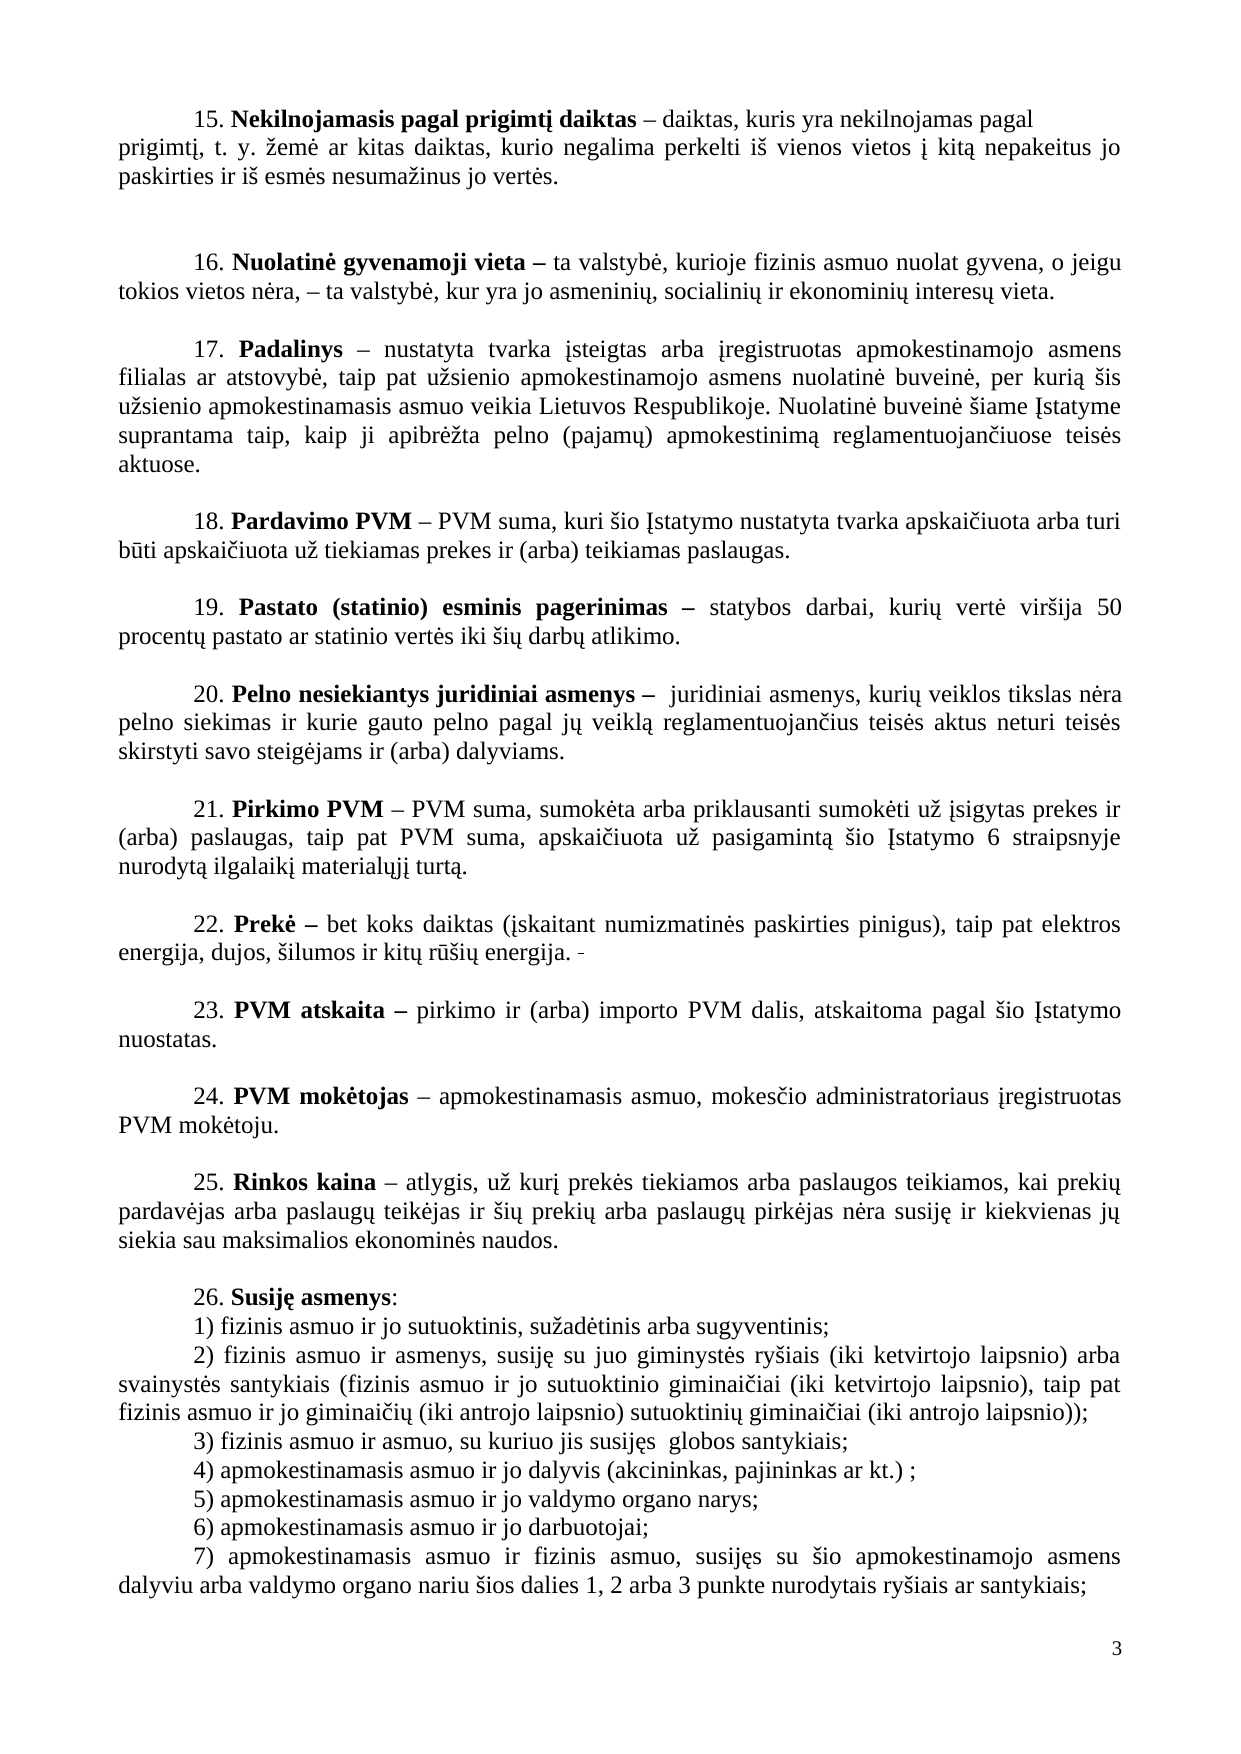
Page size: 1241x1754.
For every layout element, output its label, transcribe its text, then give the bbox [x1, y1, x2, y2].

text 26. Susiję asmenys: [118, 1282, 1122, 1311]
text 15. Nekilnojamasis pagal prigimtį daiktas – daiktas, kuris yra nekilnojamas pagal [193, 104, 1122, 132]
text 6) apmokestinamasis asmuo ir jo darbuotojai; [118, 1512, 1122, 1541]
text 17. Padalinys – nustatyta tvarka įsteigtas arba įregistruotas apmokestinamojo asmens filialas ar atstovybė, taip pat užsienio apmokestinamojo asmens nuolatinė buveinė, per kurią šis užsienio apmokestinamasis asmuo veikia Lietuvos Respublikoje. Nuolatinė buveinė šiame Įstatyme suprantama taip, kaip ji apibrėžta pelno (pajamų) apmokestinimą reglamentuojančiuose teisės aktuose. [118, 334, 1122, 477]
text 19. Pastato (statinio) esminis pagerinimas – statybos darbai, kurių vertė viršija 50 procentų pastato ar statinio vertės iki šių darbų atlikimo. [118, 592, 1122, 650]
text 23. PVM atskaita – pirkimo ir (arba) importo PVM dalis, atskaitoma pagal šio Įstatymo nuostatas. [118, 995, 1122, 1052]
text 3) fizinis asmuo ir asmuo, su kuriuo jis susijęs globos santykiais; [118, 1426, 1122, 1455]
text 16. Nuolatinė gyvenamoji vieta – ta valstybė, kurioje fizinis asmuo nuolat gyvena, o jeigu tokios vietos nėra, – ta valstybė, kur yra jo asmeninių, socialinių ir ekonominių interesų vieta. [118, 247, 1122, 305]
text 24. PVM mokėtojas – apmokestinamasis asmuo, mokesčio administratoriaus įregistruotas PVM mokėtoju. [118, 1081, 1122, 1139]
text 25. Rinkos kaina – atlygis, už kurį prekės tiekiamos arba paslaugos teikiamos, kai prekių pardavėjas arba paslaugų teikėjas ir šių prekių arba paslaugų pirkėjas nėra susiję ir kiekvienas jų siekia sau maksimalios ekonominės naudos. [118, 1167, 1122, 1254]
text 5) apmokestinamasis asmuo ir jo valdymo organo narys; [118, 1484, 1122, 1512]
text 7) apmokestinamasis asmuo ir fizinis asmuo, susijęs su šio apmokestinamojo asmens dalyviu arba valdymo organo nariu šios dalies 1, 2 arba 3 punkte nurodytais ryšiais ar santykiais; [118, 1541, 1122, 1599]
text 20. Pelno nesiekiantys juridiniai asmenys – juridiniai asmenys, kurių veiklos tikslas nėra pelno siekimas ir kurie gauto pelno pagal jų veiklą reglamentuojančius teisės aktus neturi teisės skirstyti savo steigėjams ir (arba) dalyviams. [118, 679, 1122, 765]
text prigimtį, t. y. žemė ar kitas daiktas, kurio negalima perkelti iš vienos vietos į kitą nepakeitus jo paskirties ir iš esmės nesumažinus jo vertės. [118, 132, 1122, 190]
text 1) fizinis asmuo ir jo sutuoktinis, sužadėtinis arba sugyventinis; [118, 1311, 1122, 1340]
text 2) fizinis asmuo ir asmenys, susiję su juo giminystės ryšiais (iki ketvirtojo laipsnio) arba svainystės santykiais (fizinis asmuo ir jo sutuoktinio giminaičiai (iki ketvirtojo laipsnio), taip pat fizinis asmuo ir jo giminaičių (iki antrojo laipsnio) sutuoktinių giminaičiai (iki antrojo laipsnio)); [118, 1340, 1122, 1426]
text 4) apmokestinamasis asmuo ir jo dalyvis (akcininkas, pajininkas ar kt.) ; [118, 1455, 1122, 1484]
text 18. Pardavimo PVM – PVM suma, kuri šio Įstatymo nustatyta tvarka apskaičiuota arba turi būti apskaičiuota už tiekiamas prekes ir (arba) teikiamas paslaugas. [118, 506, 1122, 564]
text 22. Prekė – bet koks daiktas (įskaitant numizmatinės paskirties pinigus), taip pat elektros energija, dujos, šilumos ir kitų rūšių energija. [118, 909, 1122, 966]
text 21. Pirkimo PVM – PVM suma, sumokėta arba priklausanti sumokėti už įsigytas prekes ir (arba) paslaugas, taip pat PVM suma, apskaičiuota už pasigamintą šio Įstatymo 6 straipsnyje nurodytą ilgalaikį materialųjį turtą. [118, 794, 1122, 880]
